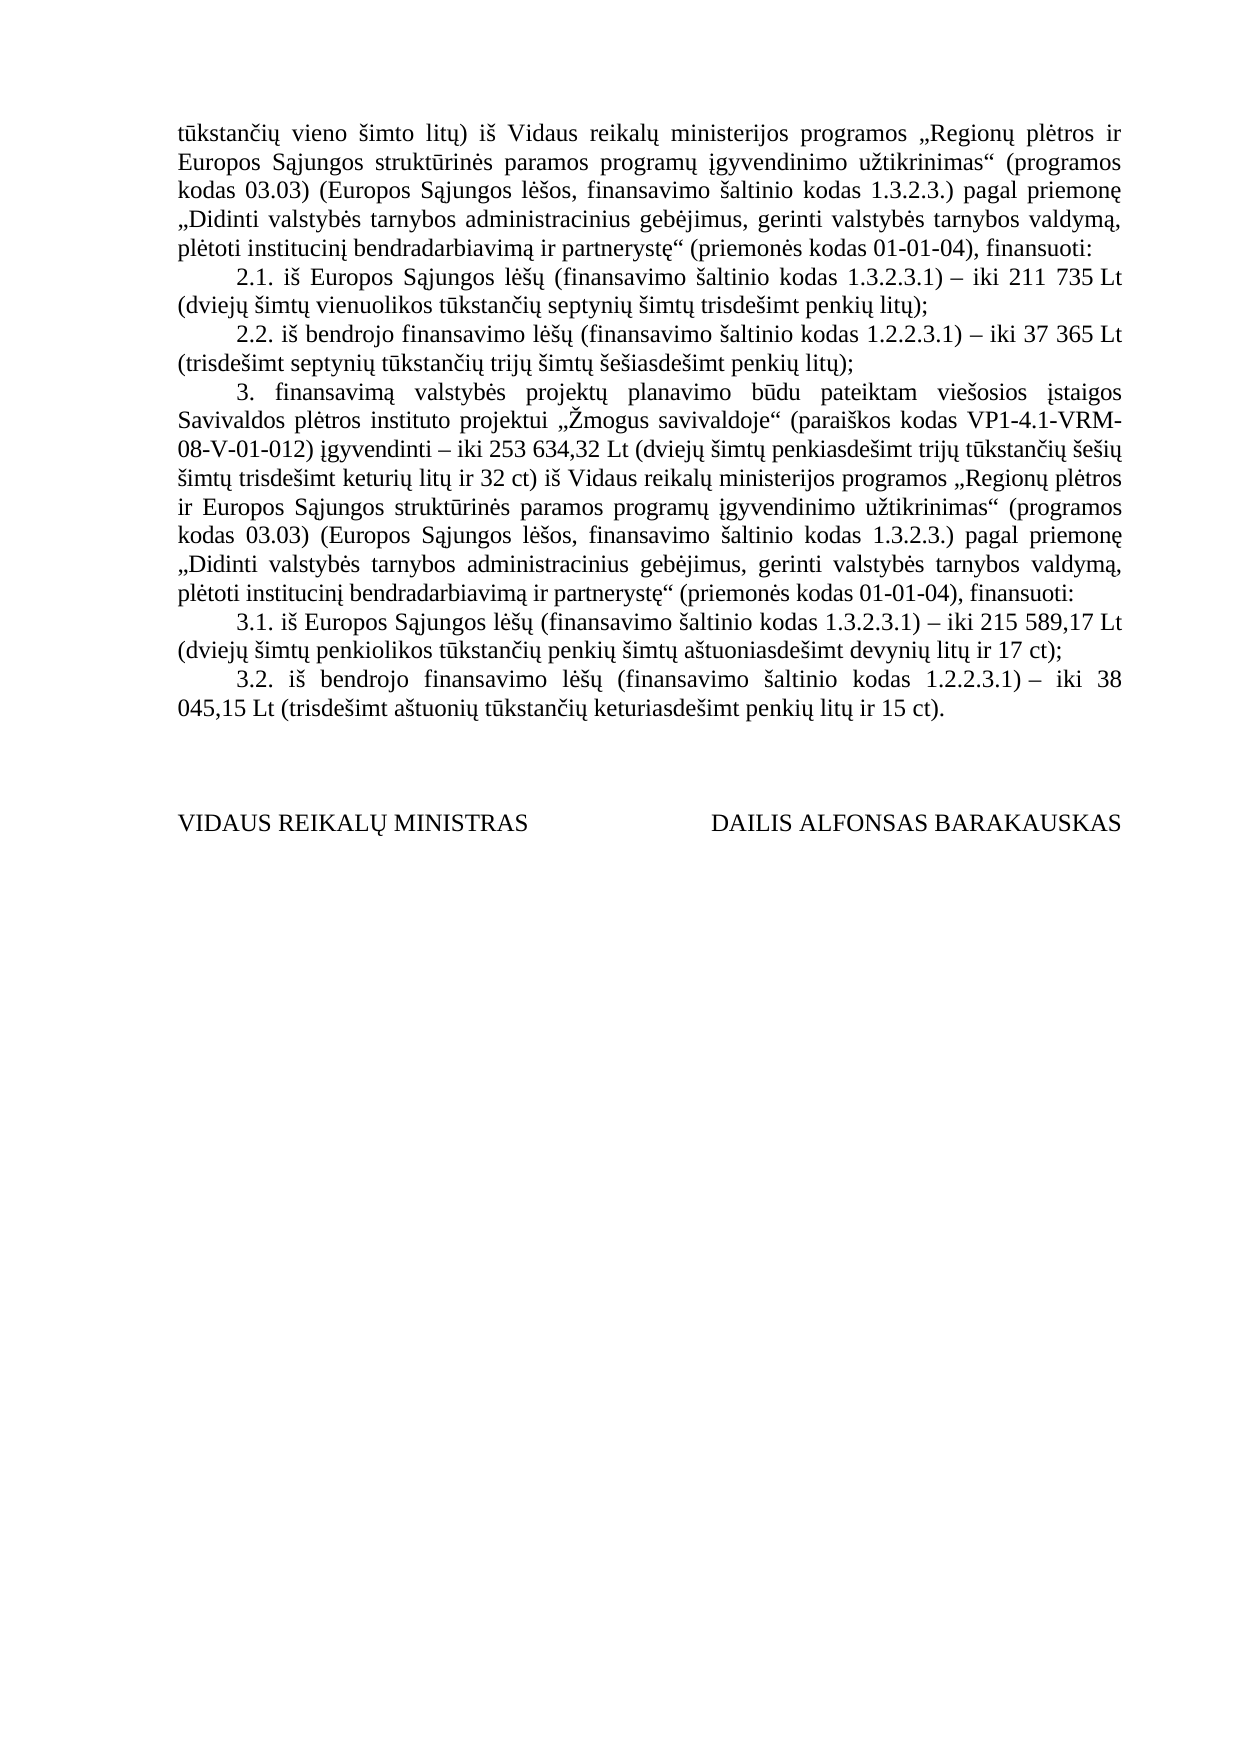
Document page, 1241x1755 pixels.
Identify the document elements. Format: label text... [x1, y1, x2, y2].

text 3.1. iš Europos Sąjungos lėšų (finansavimo šaltinio kodas 1.3.2.3.1) – iki 215 589,17 Lt (dviejų šimtų penkiolikos tūkstančių penkių šimtų aštuoniasdešimt devynių litų ir 17 ct); [177, 607, 1122, 664]
text Vidaus reikalų ministras Dailis Alfonsas Barakauskas [177, 808, 1122, 837]
text 2.2. iš bendrojo finansavimo lėšų (finansavimo šaltinio kodas 1.2.2.3.1) – iki 37 365 Lt (trisdešimt septynių tūkstančių trijų šimtų šešiasdešimt penkių litų); [177, 319, 1122, 377]
text tūkstančių vieno šimto litų) iš Vidaus reikalų ministerijos programos „Regionų plėtros ir Europos Sąjungos struktūrinės paramos programų įgyvendinimo užtikrinimas“ (programos kodas 03.03) (Europos Sąjungos lėšos, finansavimo šaltinio kodas 1.3.2.3.) pagal priemonę „Didinti valstybės tarnybos administracinius gebėjimus, gerinti valstybės tarnybos valdymą, plėtoti institucinį bendradarbiavimą ir partnerystę“ (priemonės kodas 01-01-04), finansuoti: [177, 118, 1122, 262]
text 3.2. iš bendrojo finansavimo lėšų (finansavimo šaltinio kodas 1.2.2.3.1) – iki 38 045,15 Lt (trisdešimt aštuonių tūkstančių keturiasdešimt penkių litų ir 15 ct). [177, 664, 1122, 722]
text 2.1. iš Europos Sąjungos lėšų (finansavimo šaltinio kodas 1.3.2.3.1) – iki 211 735 Lt (dviejų šimtų vienuolikos tūkstančių septynių šimtų trisdešimt penkių litų); [177, 262, 1122, 319]
text 3. finansavimą valstybės projektų planavimo būdu pateiktam viešosios įstaigos Savivaldos plėtros instituto projektui „Žmogus savivaldoje“ (paraiškos kodas VP1-4.1-VRM-08-V-01-012) įgyvendinti – iki 253 634,32 Lt (dviejų šimtų penkiasdešimt trijų tūkstančių šešių šimtų trisdešimt keturių litų ir 32 ct) iš Vidaus reikalų ministerijos programos „Regionų plėtros ir Europos Sąjungos struktūrinės paramos programų įgyvendinimo užtikrinimas“ (programos kodas 03.03) (Europos Sąjungos lėšos, finansavimo šaltinio kodas 1.3.2.3.) pagal priemonę „Didinti valstybės tarnybos administracinius gebėjimus, gerinti valstybės tarnybos valdymą, plėtoti institucinį bendradarbiavimą ir partnerystę“ (priemonės kodas 01-01-04), finansuoti: [177, 377, 1122, 607]
